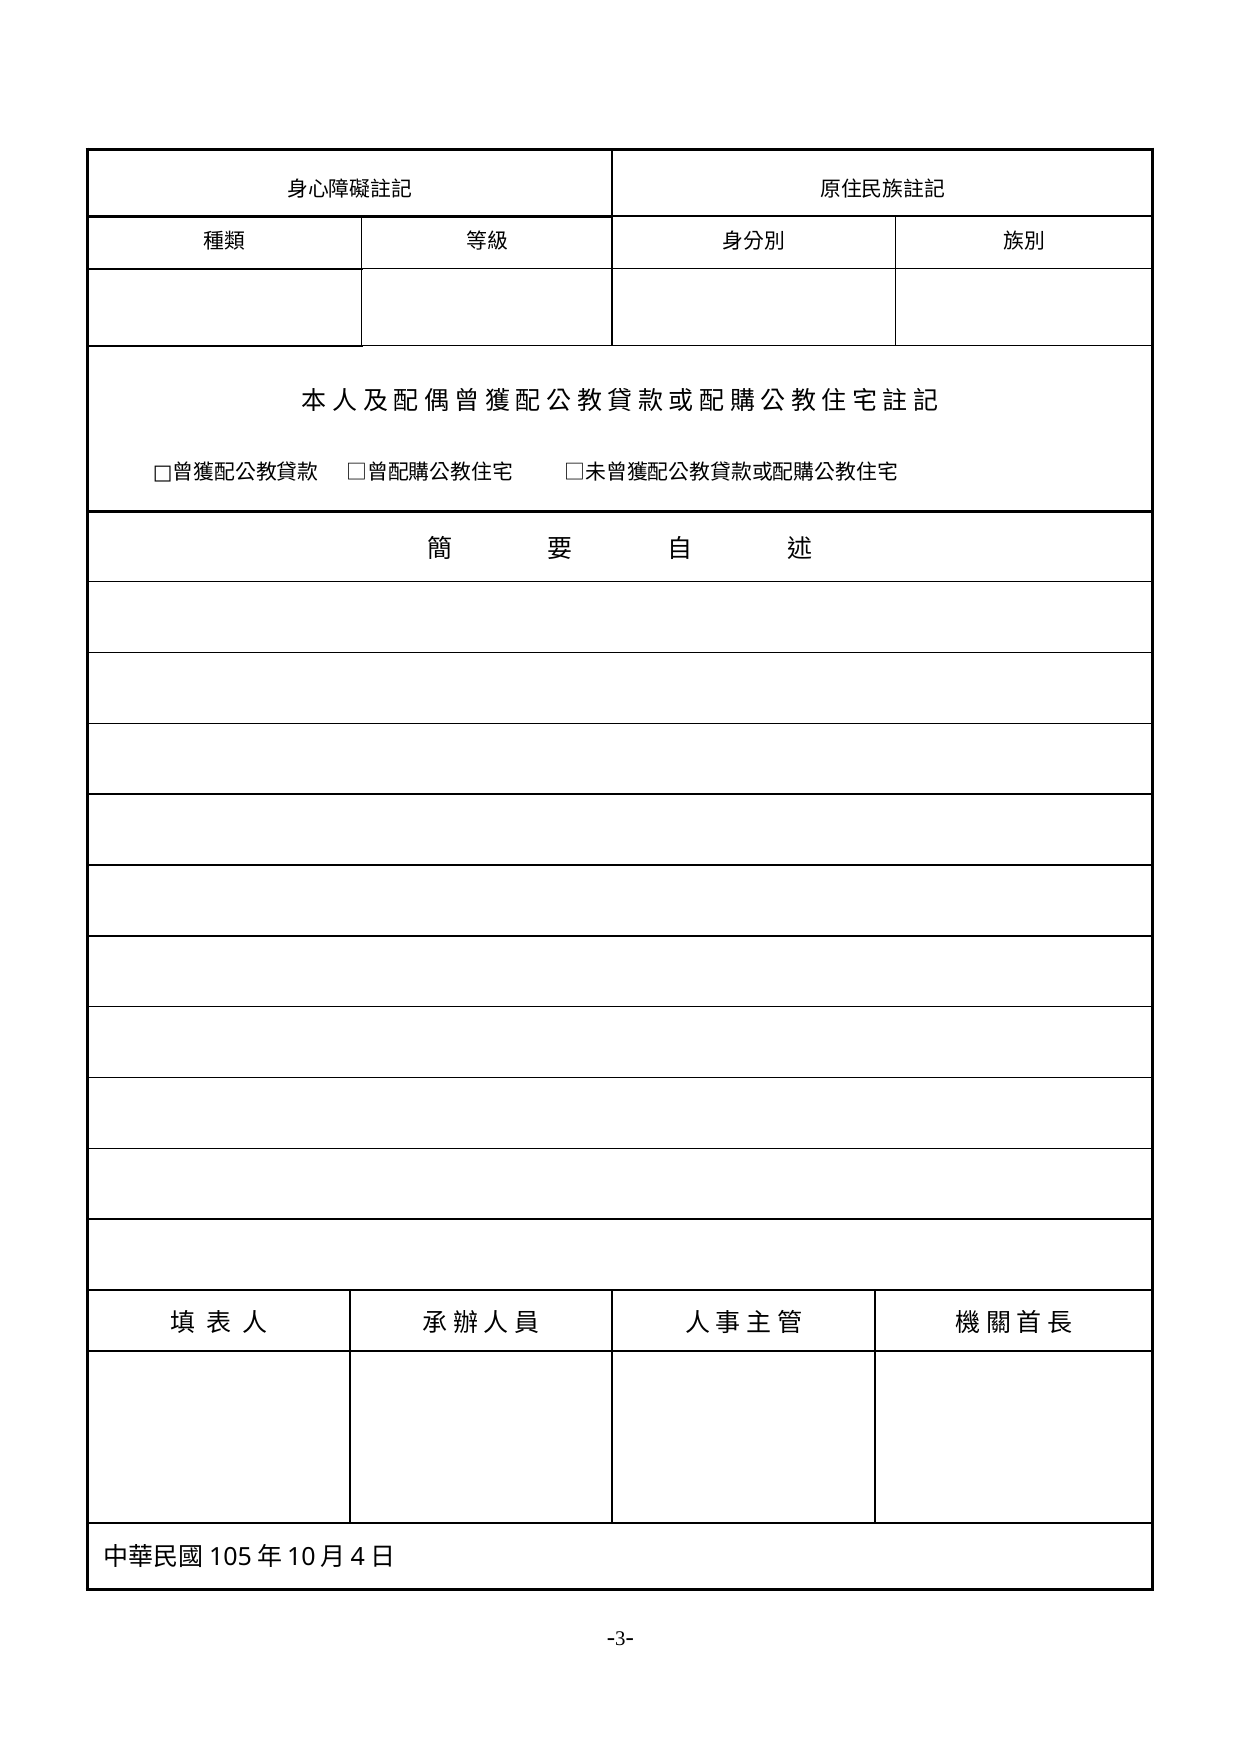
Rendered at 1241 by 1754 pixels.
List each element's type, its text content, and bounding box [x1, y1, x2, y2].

table_cell [362, 269, 611, 344]
table_cell 承 辦 人 員 [351, 1291, 611, 1350]
table_cell [89, 1007, 1151, 1077]
table_cell 族別 [896, 217, 1151, 267]
table_cell [896, 269, 1151, 344]
table_cell 填 表 人 [89, 1291, 349, 1350]
table_header 原住民族註記 [613, 151, 1151, 215]
table_cell 本 人 及 配 偶 曾 獲 配 公 教 貸 款 或 配 購 公 教 住 宅 註 記 □曾獲配公教貸款 □曾配購公教住宅 □未曾獲配公教貸款或配購公教住宅 [89, 346, 1151, 510]
table_cell 等級 [362, 218, 611, 267]
table_cell 機 關 首 長 [876, 1291, 1151, 1350]
table_cell [876, 1352, 1151, 1522]
table_cell [89, 582, 1151, 652]
table_cell [613, 269, 895, 344]
table_cell [89, 1078, 1151, 1147]
table_cell [89, 270, 361, 344]
table_cell [89, 937, 1151, 1006]
table_cell [89, 1352, 349, 1522]
table_cell 人 事 主 管 [613, 1291, 874, 1350]
table_cell [89, 1220, 1151, 1289]
table_cell 種類 [89, 218, 361, 267]
table_cell 中華民國 105年10月4日 [89, 1524, 1151, 1588]
table_cell [89, 866, 1151, 935]
table_cell [351, 1352, 611, 1522]
table_cell [89, 653, 1151, 722]
table_cell [89, 724, 1151, 793]
table_cell [89, 1149, 1151, 1218]
table_cell 身分別 [613, 217, 895, 267]
table_cell 簡 要 自 述 [89, 513, 1151, 581]
table_cell [613, 1352, 874, 1522]
table_header 身心障礙註記 [89, 151, 611, 215]
table_cell [89, 795, 1151, 864]
